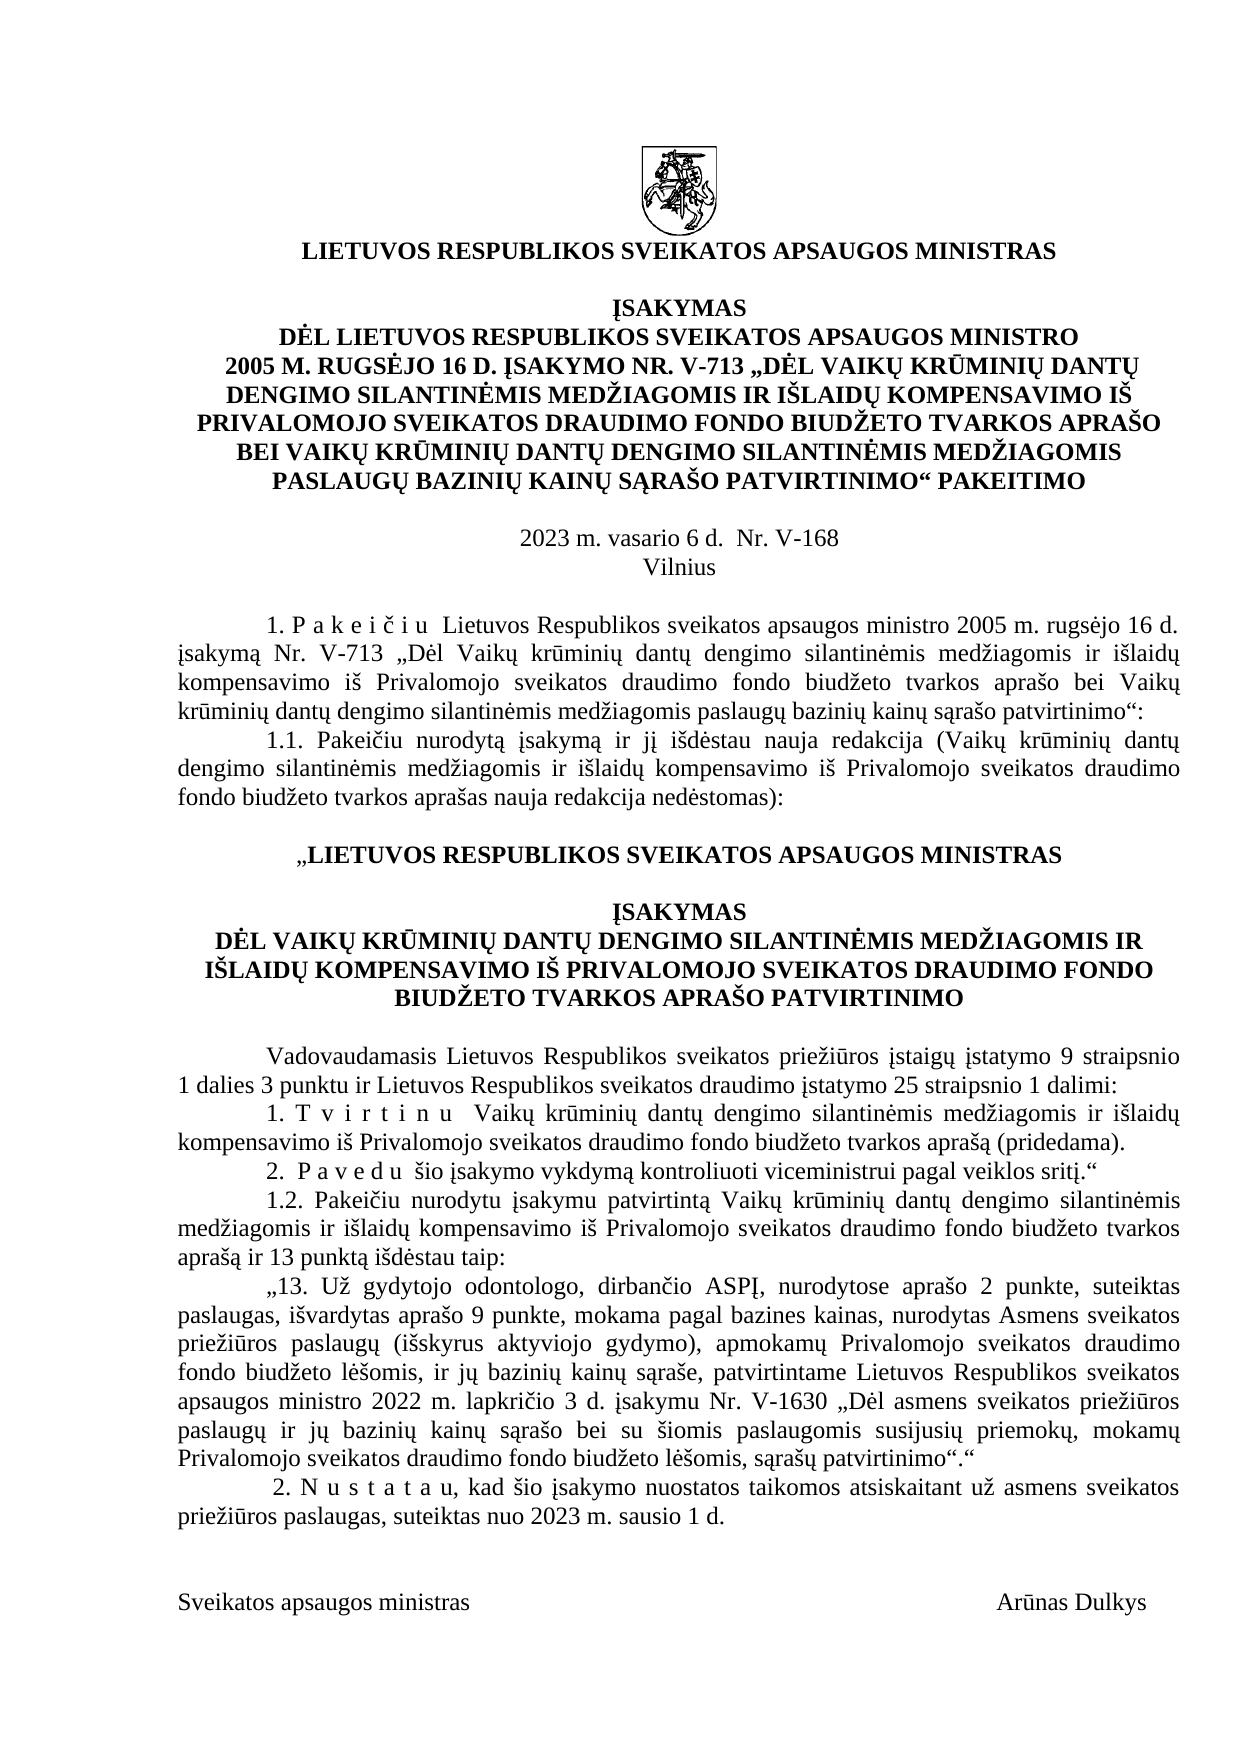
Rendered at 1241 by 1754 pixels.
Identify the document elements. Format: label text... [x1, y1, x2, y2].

text ĮSAKYMAS [177, 293, 1181, 322]
text DĖL VAIKŲ KRŪMINIŲ DANTŲ DENGIMO SILANTINĖMIS MEDŽIAGOMIS IR IŠLAIDŲ KOMPENSAVIMO IŠ PRIVALOMOJO SVEIKATOS DRAUDIMO FONDO BIUDŽETO TVARKOS APRAŠO PATVIRTINIMO [177, 926, 1181, 1012]
text 1.1. Pakeičiu nurodytą įsakymą ir jį išdėstau nauja redakcija (Vaikų krūminių dantų dengimo silantinėmis medžiagomis ir išlaidų kompensavimo iš Privalomojo sveikatos draudimo fondo biudžeto tvarkos aprašas nauja redakcija nedėstomas): [177, 725, 1181, 811]
text LIETUVOS RESPUBLIKOS SVEIKATOS APSAUGOS MINISTRAS [177, 236, 1181, 265]
text 2. P a v e d u šio įsakymo vykdymą kontroliuoti viceministrui pagal veiklos sritį.“ [177, 1156, 1181, 1185]
text 2005 M. RUGSĖJO 16 D. ĮSAKYMO NR. V-713 „DĖL VAIKŲ KRŪMINIŲ DANTŲ DENGIMO SILANTINĖMIS MEDŽIAGOMIS IR IŠLAIDŲ KOMPENSAVIMO IŠ PRIVALOMOJO SVEIKATOS DRAUDIMO FONDO BIUDŽETO TVARKOS APRAŠO BEI VAIKŲ KRŪMINIŲ DANTŲ DENGIMO SILANTINĖMIS MEDŽIAGOMIS PASLAUGŲ BAZINIŲ KAINŲ SĄRAŠO PATVIRTINIMO“ PAKEITIMO [177, 351, 1181, 495]
text 1. T v i r t i n u Vaikų krūminių dantų dengimo silantinėmis medžiagomis ir išlaidų kompensavimo iš Privalomojo sveikatos draudimo fondo biudžeto tvarkos aprašą (pridedama). [177, 1098, 1181, 1156]
text DĖL LIETUVOS RESPUBLIKOS SVEIKATOS APSAUGOS MINISTRO [177, 322, 1181, 351]
text Vadovaudamasis Lietuvos Respublikos sveikatos priežiūros įstaigų įstatymo 9 straipsnio 1 dalies 3 punktu ir Lietuvos Respublikos sveikatos draudimo įstatymo 25 straipsnio 1 dalimi: [177, 1041, 1181, 1098]
text Vilnius [177, 552, 1181, 581]
text „LIETUVOS RESPUBLIKOS SVEIKATOS APSAUGOS MINISTRAS [177, 840, 1181, 897]
text 1. P a k e i č i u Lietuvos Respublikos sveikatos apsaugos ministro 2005 m. rugsėjo 16 d. įsakymą Nr. V-713 „Dėl Vaikų krūminių dantų dengimo silantinėmis medžiagomis ir išlaidų kompensavimo iš Privalomojo sveikatos draudimo fondo biudžeto tvarkos aprašo bei Vaikų krūminių dantų dengimo silantinėmis medžiagomis paslaugų bazinių kainų sąrašo patvirtinimo“: [177, 610, 1181, 725]
text „13. Už gydytojo odontologo, dirbančio ASPĮ, nurodytose aprašo 2 punkte, suteiktas paslaugas, išvardytas aprašo 9 punkte, mokama pagal bazines kainas, nurodytas Asmens sveikatos priežiūros paslaugų (išskyrus aktyviojo gydymo), apmokamų Privalomojo sveikatos draudimo fondo biudžeto lėšomis, ir jų bazinių kainų sąraše, patvirtintame Lietuvos Respublikos sveikatos apsaugos ministro 2022 m. lapkričio 3 d. įsakymu Nr. V-1630 „Dėl asmens sveikatos priežiūros paslaugų ir jų bazinių kainų sąrašo bei su šiomis paslaugomis susijusių priemokų, mokamų Privalomojo sveikatos draudimo fondo biudžeto lėšomis, sąrašų patvirtinimo“.“ [177, 1271, 1181, 1472]
text 2. N u s t a t a u, kad šio įsakymo nuostatos taikomos atsiskaitant už asmens sveikatos priežiūros paslaugas, suteiktas nuo 2023 m. sausio 1 d. [177, 1472, 1181, 1530]
text Sveikatos apsaugos ministras Arūnas Dulkys [177, 1587, 1181, 1616]
text ĮSAKYMAS [177, 897, 1181, 926]
text 2023 m. vasario 6 d. Nr. V-168 [177, 523, 1181, 552]
text 1.2. Pakeičiu nurodytu įsakymu patvirtintą Vaikų krūminių dantų dengimo silantinėmis medžiagomis ir išlaidų kompensavimo iš Privalomojo sveikatos draudimo fondo biudžeto tvarkos aprašą ir 13 punktą išdėstau taip: [177, 1185, 1181, 1271]
